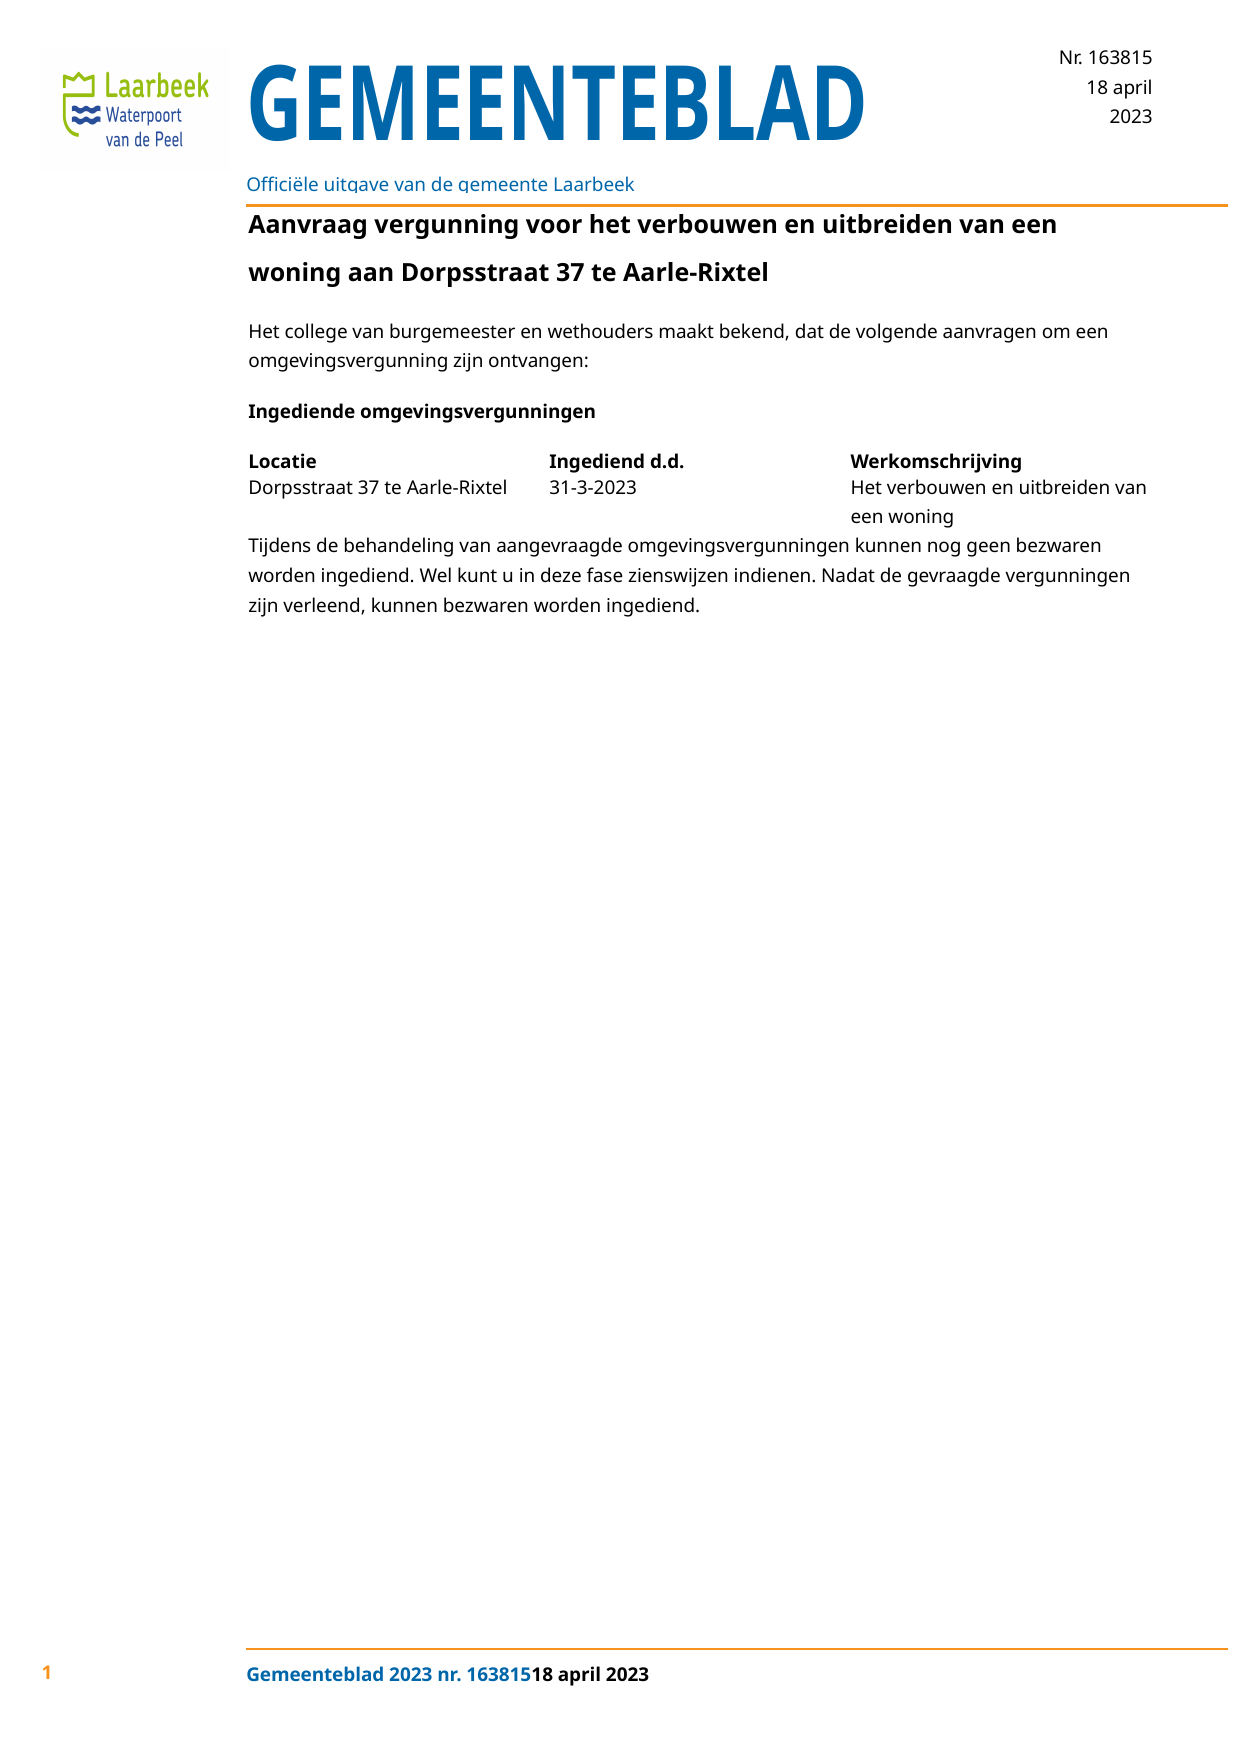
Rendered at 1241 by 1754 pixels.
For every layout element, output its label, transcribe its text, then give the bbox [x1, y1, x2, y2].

text Het college van burgemeester en wethouders maakt bekend, dat de volgende aanvragen om een omgevingsvergunning zijn ontvangen: [248, 318, 1152, 373]
table_cell Het verbouwen en uitbreiden van een woning [850, 474, 1152, 529]
table_cell 31-3-2023 [549, 474, 850, 529]
text Tijdens de behandeling van aangevraagde omgevingsvergunningen kunnen nog geen bezwaren worden ingediend. Wel kunt u in deze fase zienswijzen indienen. Nadat de gevraagde vergunningen zijn verleend, kunnen bezwaren worden ingediend. [248, 533, 1152, 618]
table_header Werkomschrijving [850, 449, 1152, 474]
text Ingediende omgevingsvergunningen [248, 398, 1152, 424]
picture [41, 47, 231, 172]
table_header Ingediend d.d. [549, 449, 850, 474]
table_cell Dorpsstraat 37 te Aarle-Rixtel [248, 474, 549, 529]
text Aanvraag vergunning voor het verbouwen en uitbreiden van een woning aan Dorpsstraat 37 te Aarle-Rixtel [248, 207, 1152, 288]
table_header Locatie [248, 449, 549, 474]
